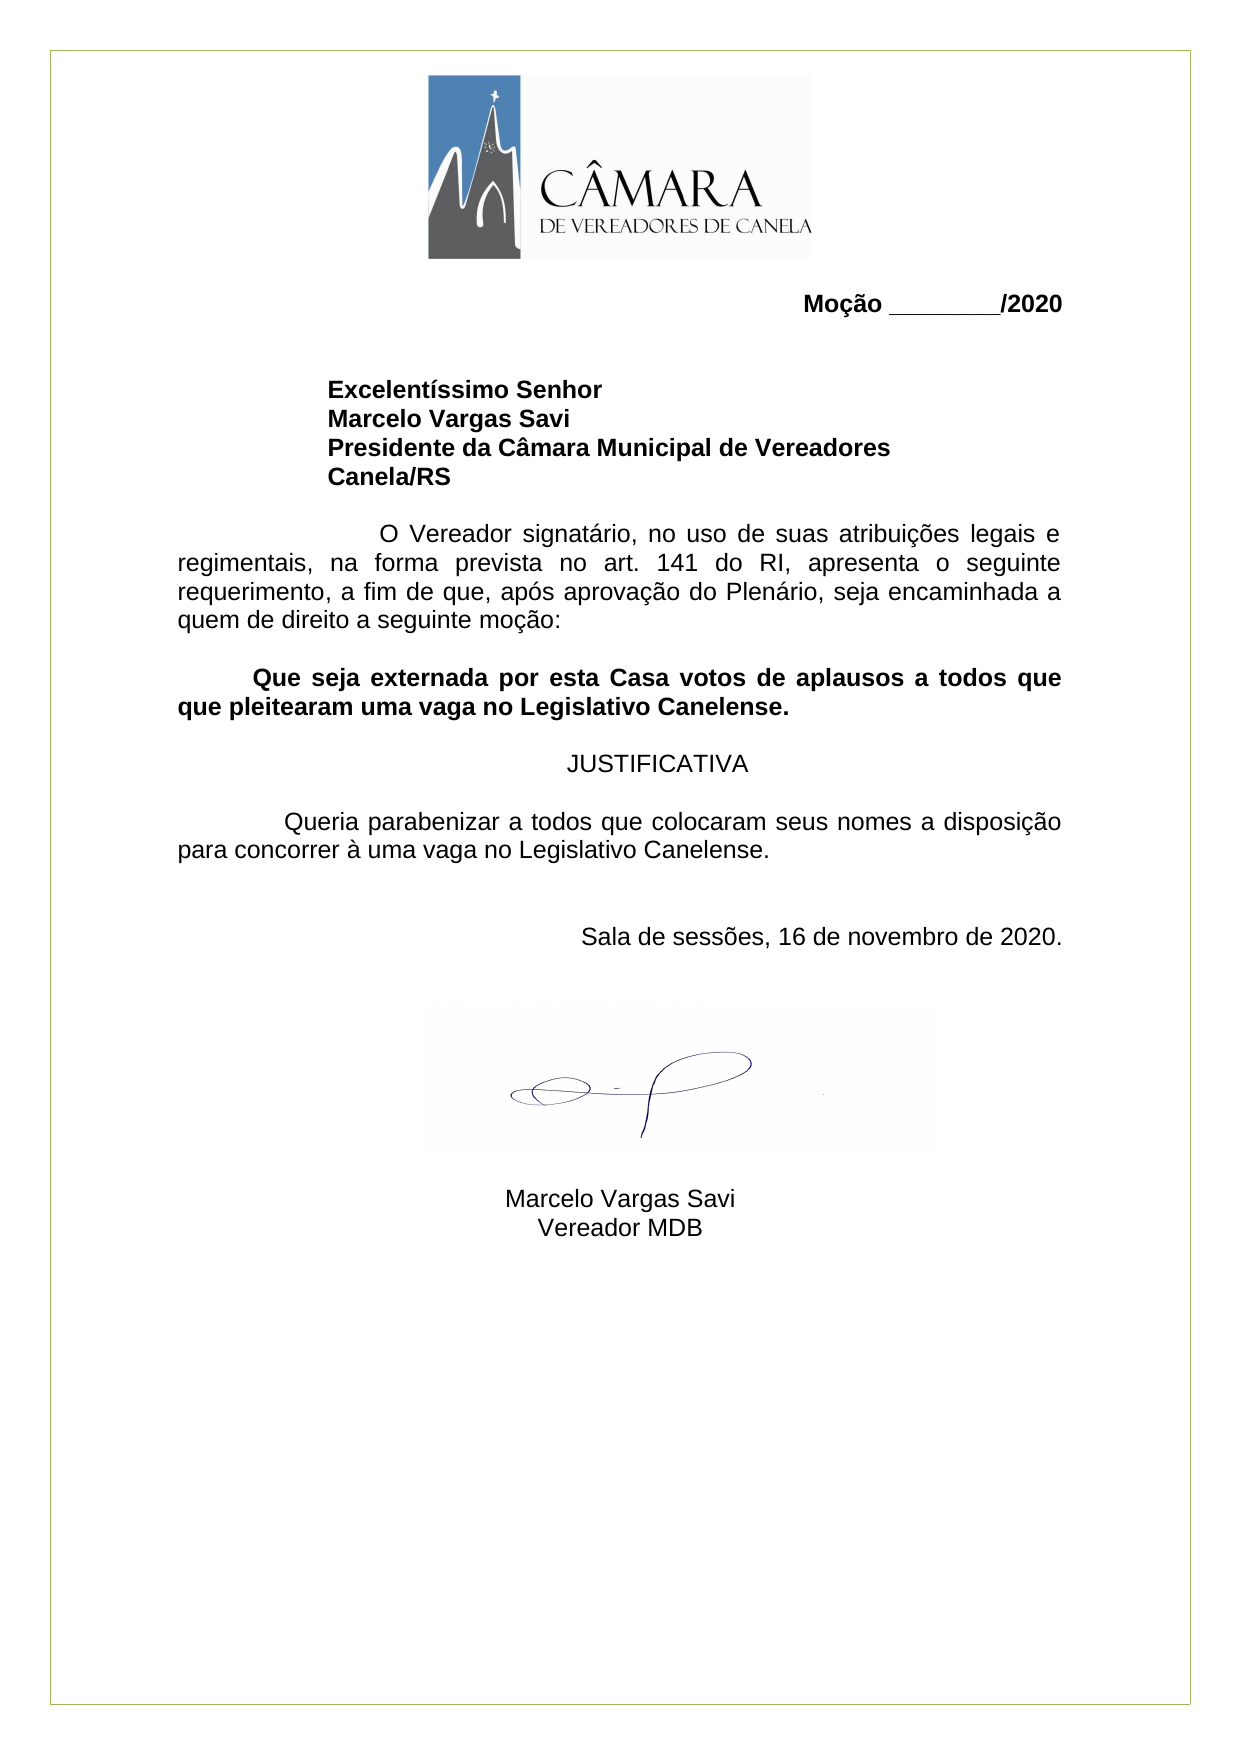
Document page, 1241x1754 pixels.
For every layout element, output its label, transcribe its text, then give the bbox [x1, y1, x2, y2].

picture [428, 75, 812, 259]
text Moção ________/2020 [177, 289, 1063, 318]
text Marcelo Vargas Savi [177, 404, 1063, 433]
text Excelentíssimo Senhor [177, 375, 1063, 404]
text JUSTIFICATIVA [177, 749, 1063, 778]
text Que seja externada por esta Casa votos de aplausos a todos que que pleitearam uma vaga no Legislativo Canelense. [177, 663, 1063, 720]
text Marcelo Vargas Savi [177, 1184, 1063, 1213]
text Presidente da Câmara Municipal de Vereadores [177, 433, 1063, 461]
text Queria parabenizar a todos que colocaram seus nomes a disposição para concorrer à uma vaga no Legislativo Canelense. [177, 806, 1063, 864]
text Sala de sessões, 16 de novembro de 2020. [177, 921, 1063, 950]
text Vereador MDB [177, 1213, 1063, 1241]
text Canela/RS [177, 461, 1063, 490]
text O Vereador signatário, no uso de suas atribuições legais e regimentais, na forma prevista no art. 141 do RI, apresenta o seguinte requerimento, a fim de que, após aprovação do Plenário, seja encaminhada a quem de direito a seguinte moção: [177, 519, 1063, 634]
